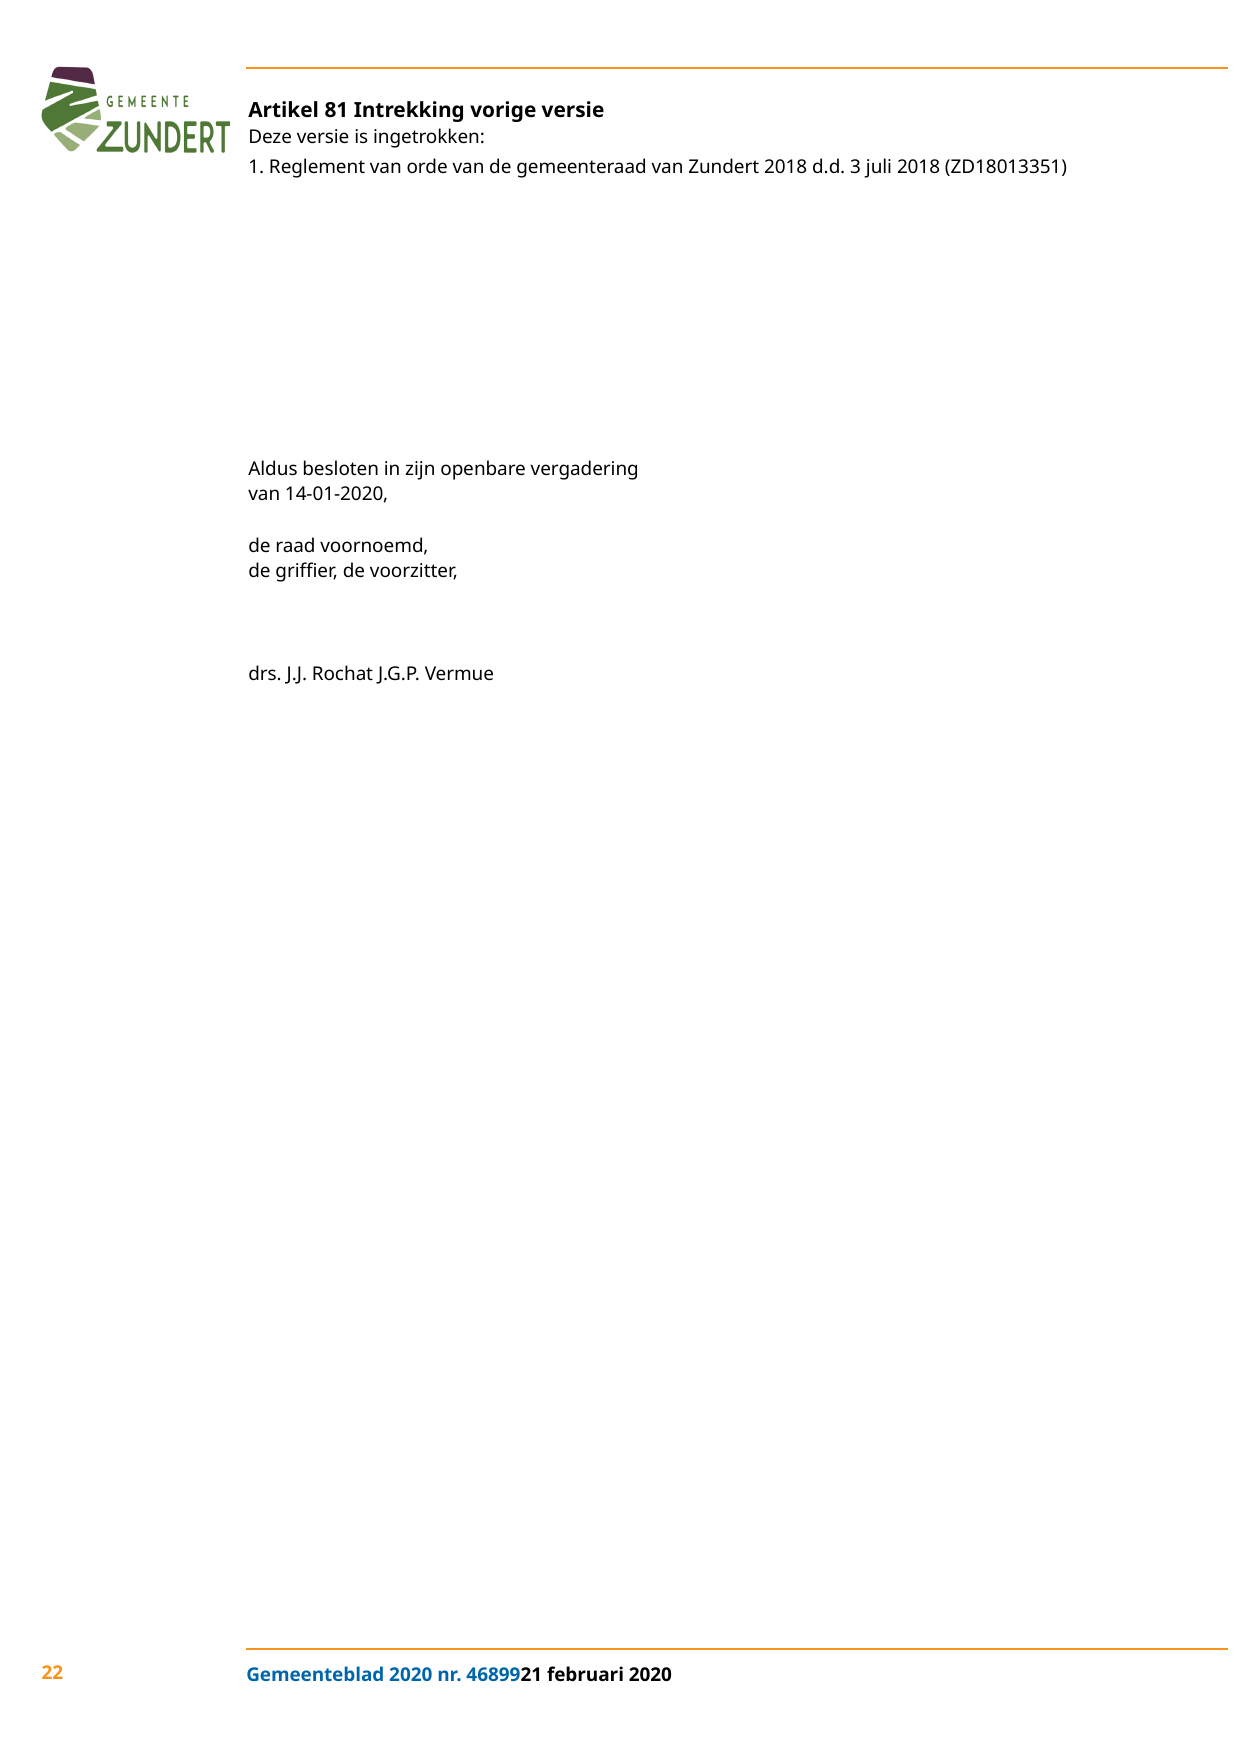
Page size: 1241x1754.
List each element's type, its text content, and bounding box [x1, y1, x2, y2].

text 1. Reglement van orde van de gemeenteraad van Zundert 2018 d.d. 3 juli 2018 (ZD18013351) [248, 153, 1152, 178]
picture [41, 47, 231, 172]
text Artikel 81 Intrekking vorige versie [248, 95, 1152, 123]
text Aldus besloten in zijn openbare vergadering [248, 455, 1152, 481]
text van 14-01-2020, [248, 481, 1152, 506]
text de griffier, de voorzitter, [248, 558, 1152, 583]
text drs. J.J. Rochat J.G.P. Vermue [248, 661, 1152, 686]
text de raad voornoemd, [248, 532, 1152, 558]
text Deze versie is ingetrokken: [248, 123, 1152, 149]
